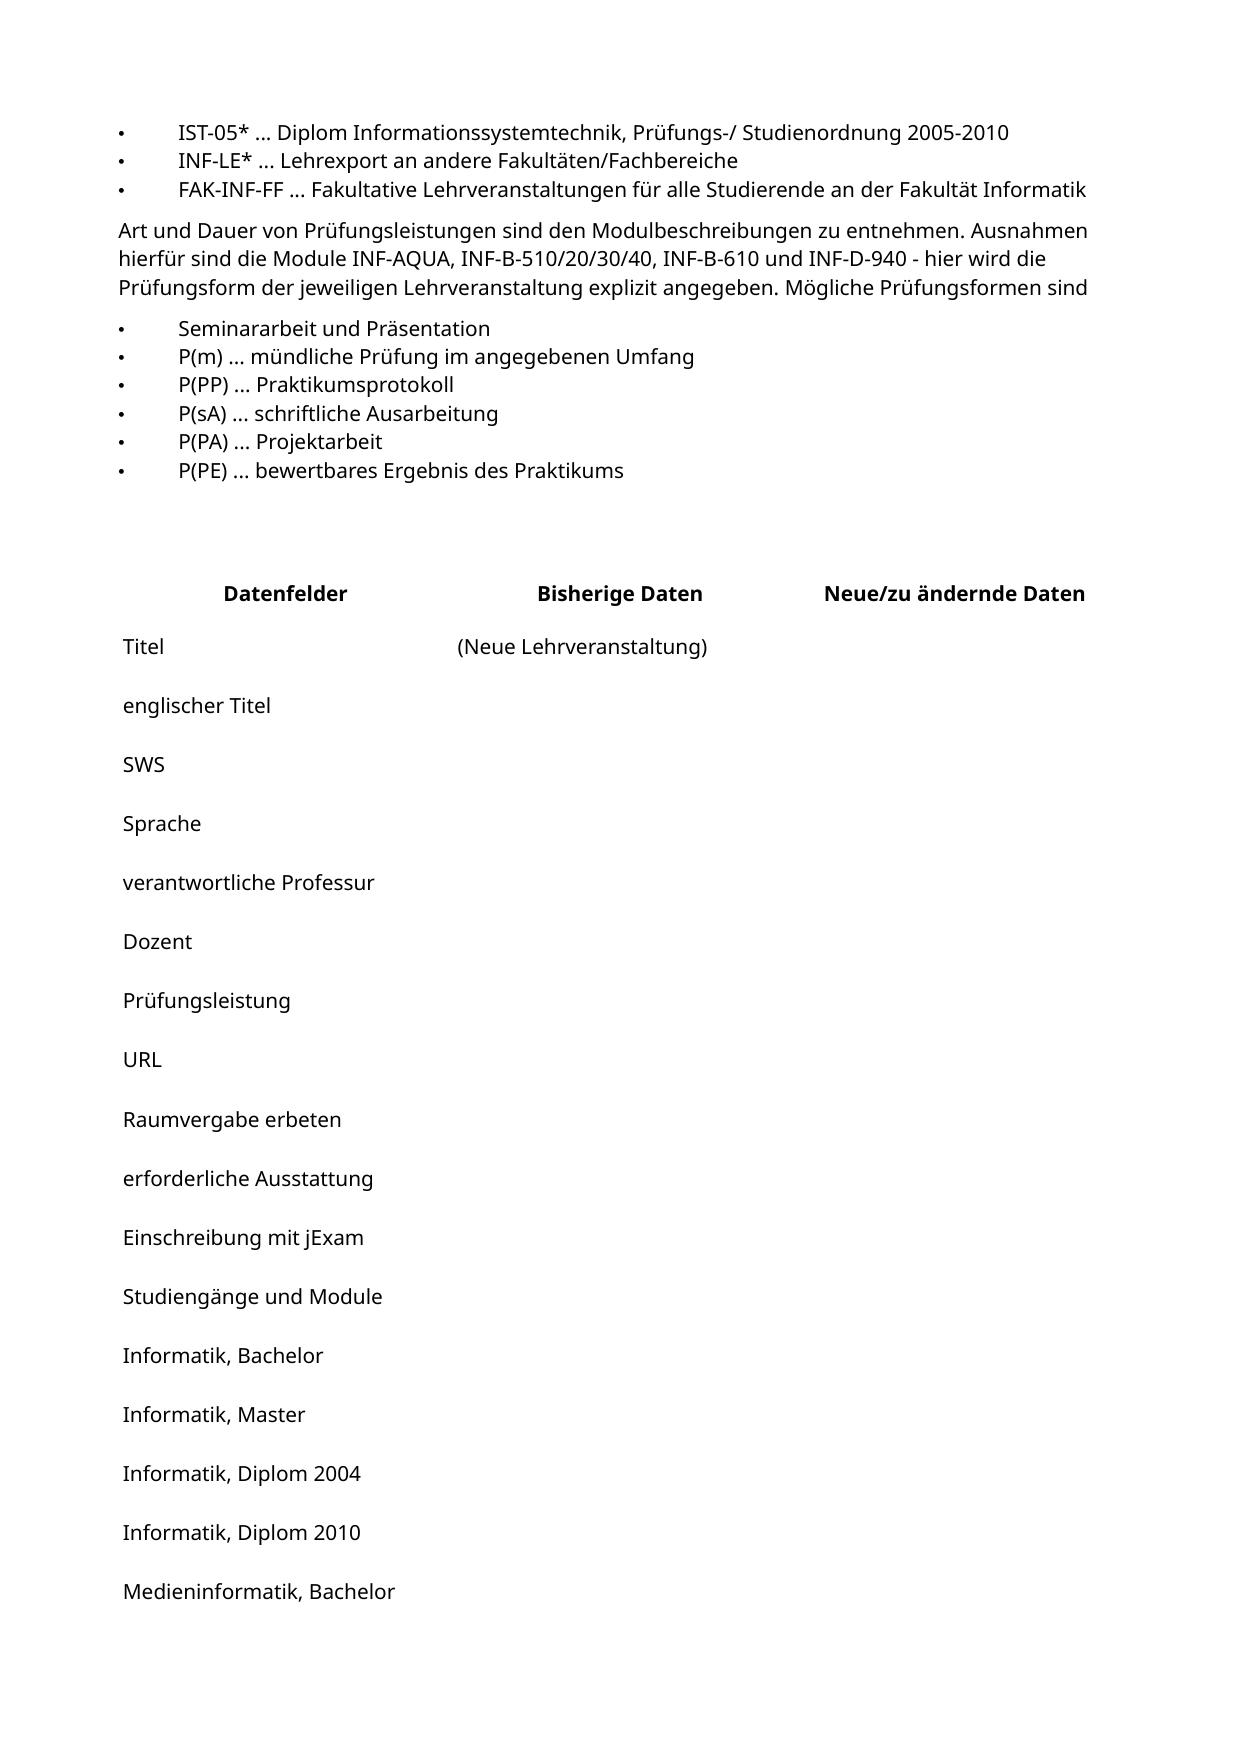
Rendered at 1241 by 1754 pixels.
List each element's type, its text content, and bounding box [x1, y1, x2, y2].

list P(m) ... mündliche Prüfung im angegebenen Umfang [118, 342, 1122, 371]
table_cell [453, 797, 787, 856]
table_cell Prüfungsleistung [118, 974, 453, 1033]
table_cell [788, 1210, 1122, 1269]
list P(PA) ... Projektarbeit [118, 427, 1122, 456]
table_cell Informatik, Diplom 2010 [118, 1506, 453, 1565]
table_cell [788, 1447, 1122, 1506]
table_cell Raumvergabe erbeten [118, 1092, 453, 1151]
table_cell [788, 738, 1122, 797]
table_cell [453, 974, 787, 1033]
table_cell URL [118, 1033, 453, 1092]
table_cell Titel [118, 620, 453, 679]
list IST-05* ... Diplom Informationssystemtechnik, Prüfungs-/ Studienordnung 2005-2010 [118, 118, 1122, 147]
list INF-LE* ... Lehrexport an andere Fakultäten/Fachbereiche [118, 147, 1122, 175]
table_cell [788, 1269, 1122, 1328]
text Art und Dauer von Prüfungsleistungen sind den Modulbeschreibungen zu entnehmen. Ausnahmen hierfür sind die Module INF-AQUA, INF-B-510/20/30/40, INF-B-610 und INF-D-940 - hier wird die Prüfungsform der jeweiligen Lehrveranstaltung explizit angegeben. Mögliche Prüfungsformen sind [118, 216, 1122, 301]
table_cell [453, 1447, 787, 1506]
list P(PP) ... Praktikumsprotokoll [118, 371, 1122, 399]
table_cell [453, 1506, 787, 1565]
table_cell Informatik, Bachelor [118, 1329, 453, 1387]
list FAK-INF-FF ... Fakultative Lehrveranstaltungen für alle Studierende an der Fakultät Informatik [118, 175, 1122, 203]
table_cell (Neue Lehrveranstaltung) [453, 620, 787, 679]
table_cell [453, 679, 787, 738]
table_cell Studiengänge und Module [118, 1269, 453, 1328]
table_cell [788, 1329, 1122, 1387]
table_cell [453, 1210, 787, 1269]
table_cell Einschreibung mit jExam [118, 1210, 453, 1269]
list P(sA) ... schriftliche Ausarbeitung [118, 399, 1122, 427]
table_cell [788, 915, 1122, 974]
table_cell Sprache [118, 797, 453, 856]
table_cell [788, 1033, 1122, 1092]
table_cell [453, 915, 787, 974]
table_cell verantwortliche Professur [118, 856, 453, 915]
table_cell Informatik, Master [118, 1388, 453, 1447]
table_cell SWS [118, 738, 453, 797]
table_cell [453, 1092, 787, 1151]
table_cell [453, 738, 787, 797]
list P(PE) ... bewertbares Ergebnis des Praktikums [118, 456, 1122, 484]
table_cell [453, 1033, 787, 1092]
table_cell Informatik, Diplom 2004 [118, 1447, 453, 1506]
table_cell [788, 1092, 1122, 1151]
table_cell [788, 1388, 1122, 1447]
table_cell [788, 1565, 1122, 1624]
table_header Datenfelder [118, 566, 453, 620]
table_cell [453, 1151, 787, 1210]
table_cell [788, 856, 1122, 915]
table_cell Medieninformatik, Bachelor [118, 1565, 453, 1624]
table_cell [453, 1269, 787, 1328]
table_cell [788, 1151, 1122, 1210]
table_cell [788, 679, 1122, 738]
table_cell [788, 620, 1122, 679]
table_cell [453, 1565, 787, 1624]
table_cell [453, 1329, 787, 1387]
table_cell englischer Titel [118, 679, 453, 738]
table_cell Dozent [118, 915, 453, 974]
list Seminararbeit und Präsentation [118, 314, 1122, 342]
table_cell erforderliche Ausstattung [118, 1151, 453, 1210]
table_header Bisherige Daten [453, 566, 787, 620]
table_cell [788, 974, 1122, 1033]
table_cell [453, 1388, 787, 1447]
table_header Neue/zu ändernde Daten [788, 566, 1122, 620]
table_cell [453, 856, 787, 915]
table_cell [788, 1506, 1122, 1565]
table_cell [788, 797, 1122, 856]
